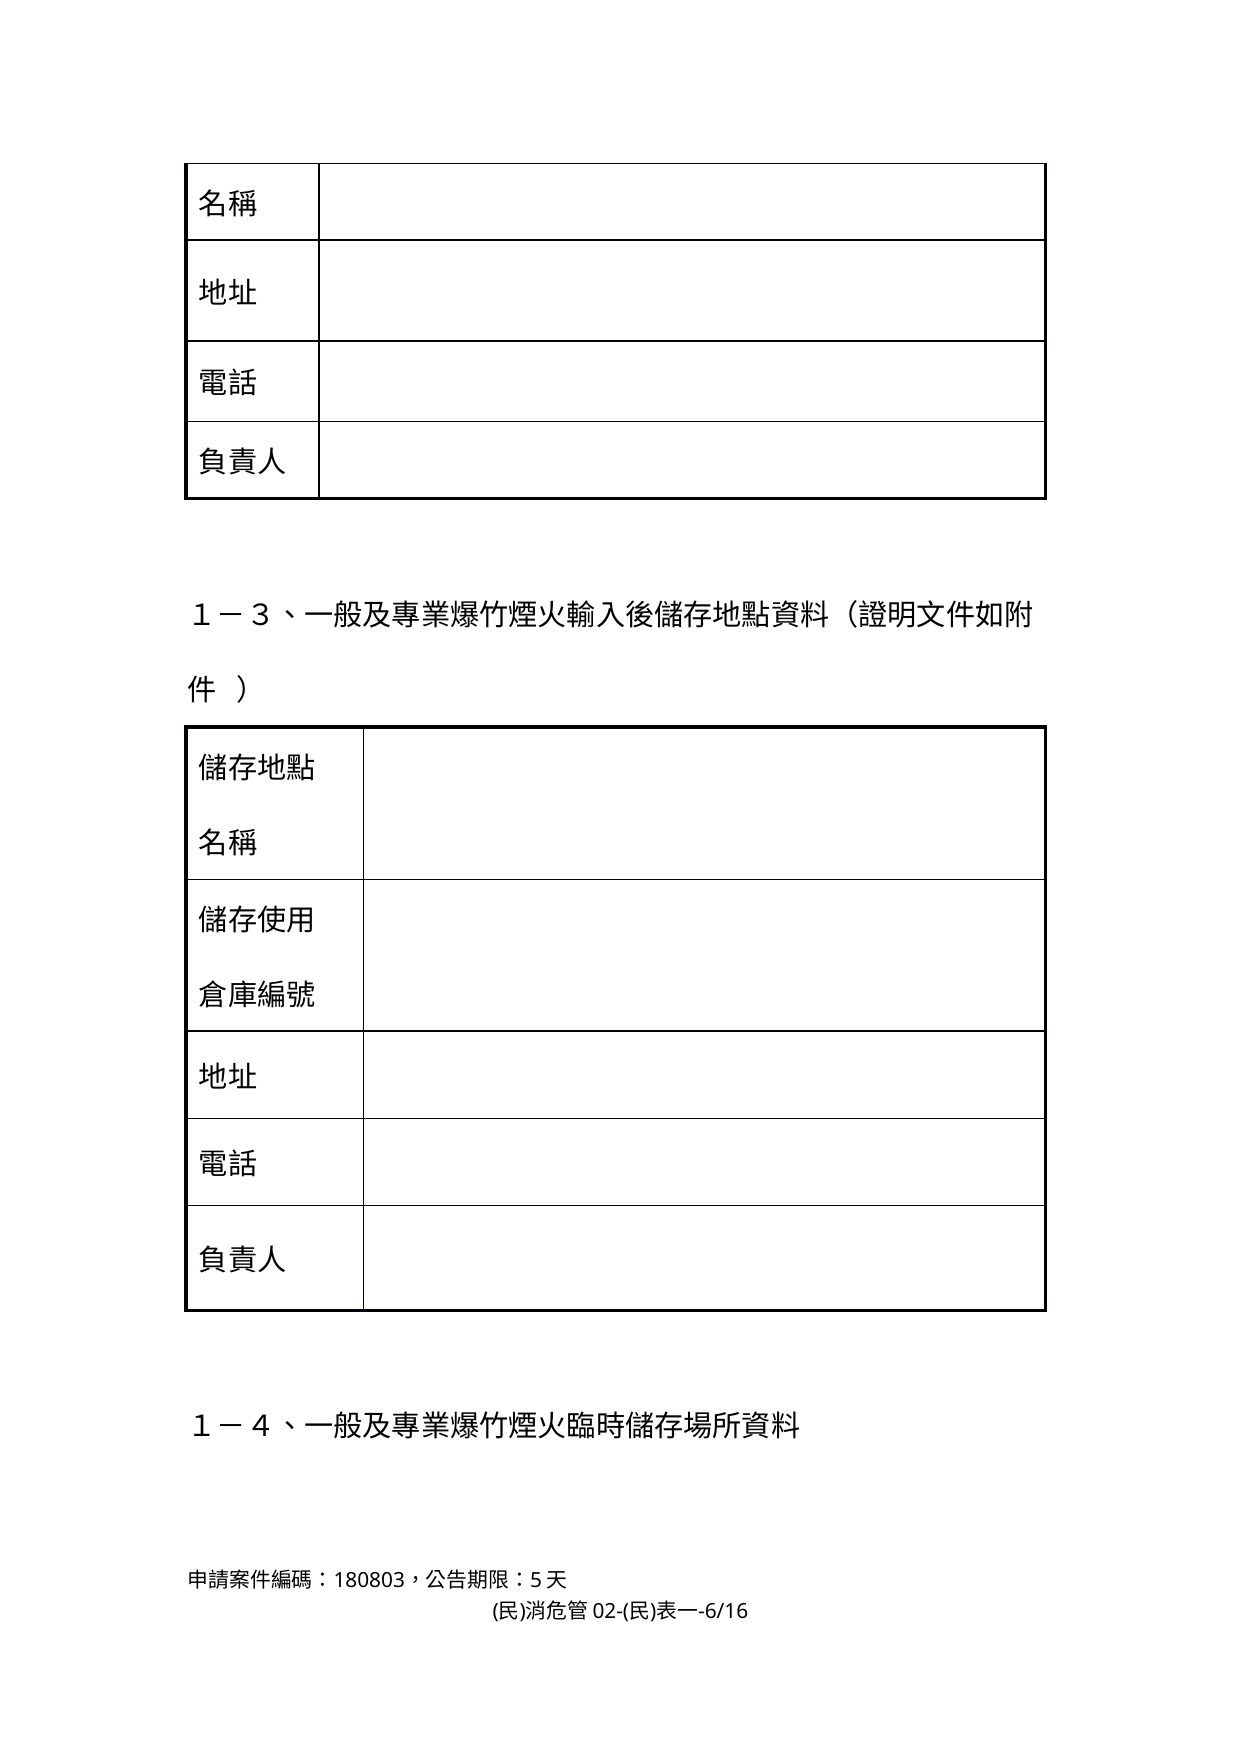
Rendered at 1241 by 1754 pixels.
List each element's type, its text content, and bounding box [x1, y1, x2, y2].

table_cell 負責人 [188, 1206, 363, 1308]
table_cell [320, 342, 1044, 421]
table_cell 電話 [188, 342, 318, 421]
text １－４、一般及專業爆竹煙火臨時儲存場所資料 [187, 1387, 1053, 1462]
table_cell [364, 1119, 1044, 1204]
table_cell [364, 880, 1044, 1030]
table_cell 儲存使用 倉庫編號 [188, 880, 363, 1030]
table_cell [364, 1032, 1044, 1117]
table_cell [320, 164, 1044, 239]
table_cell 電話 [188, 1119, 363, 1204]
table_cell 地址 [188, 241, 318, 340]
table_cell 負責人 [188, 422, 318, 497]
table_cell [320, 422, 1044, 497]
table_cell 地址 [188, 1032, 363, 1117]
table_header [364, 729, 1044, 878]
text １－３、一般及專業爆竹煙火輸入後儲存地點資料（證明文件如附件 ） [187, 575, 1053, 725]
table_cell [364, 1206, 1044, 1308]
table_header 儲存地點 名稱 [188, 729, 363, 878]
table_cell 名稱 [188, 164, 318, 239]
table_cell [320, 241, 1044, 340]
